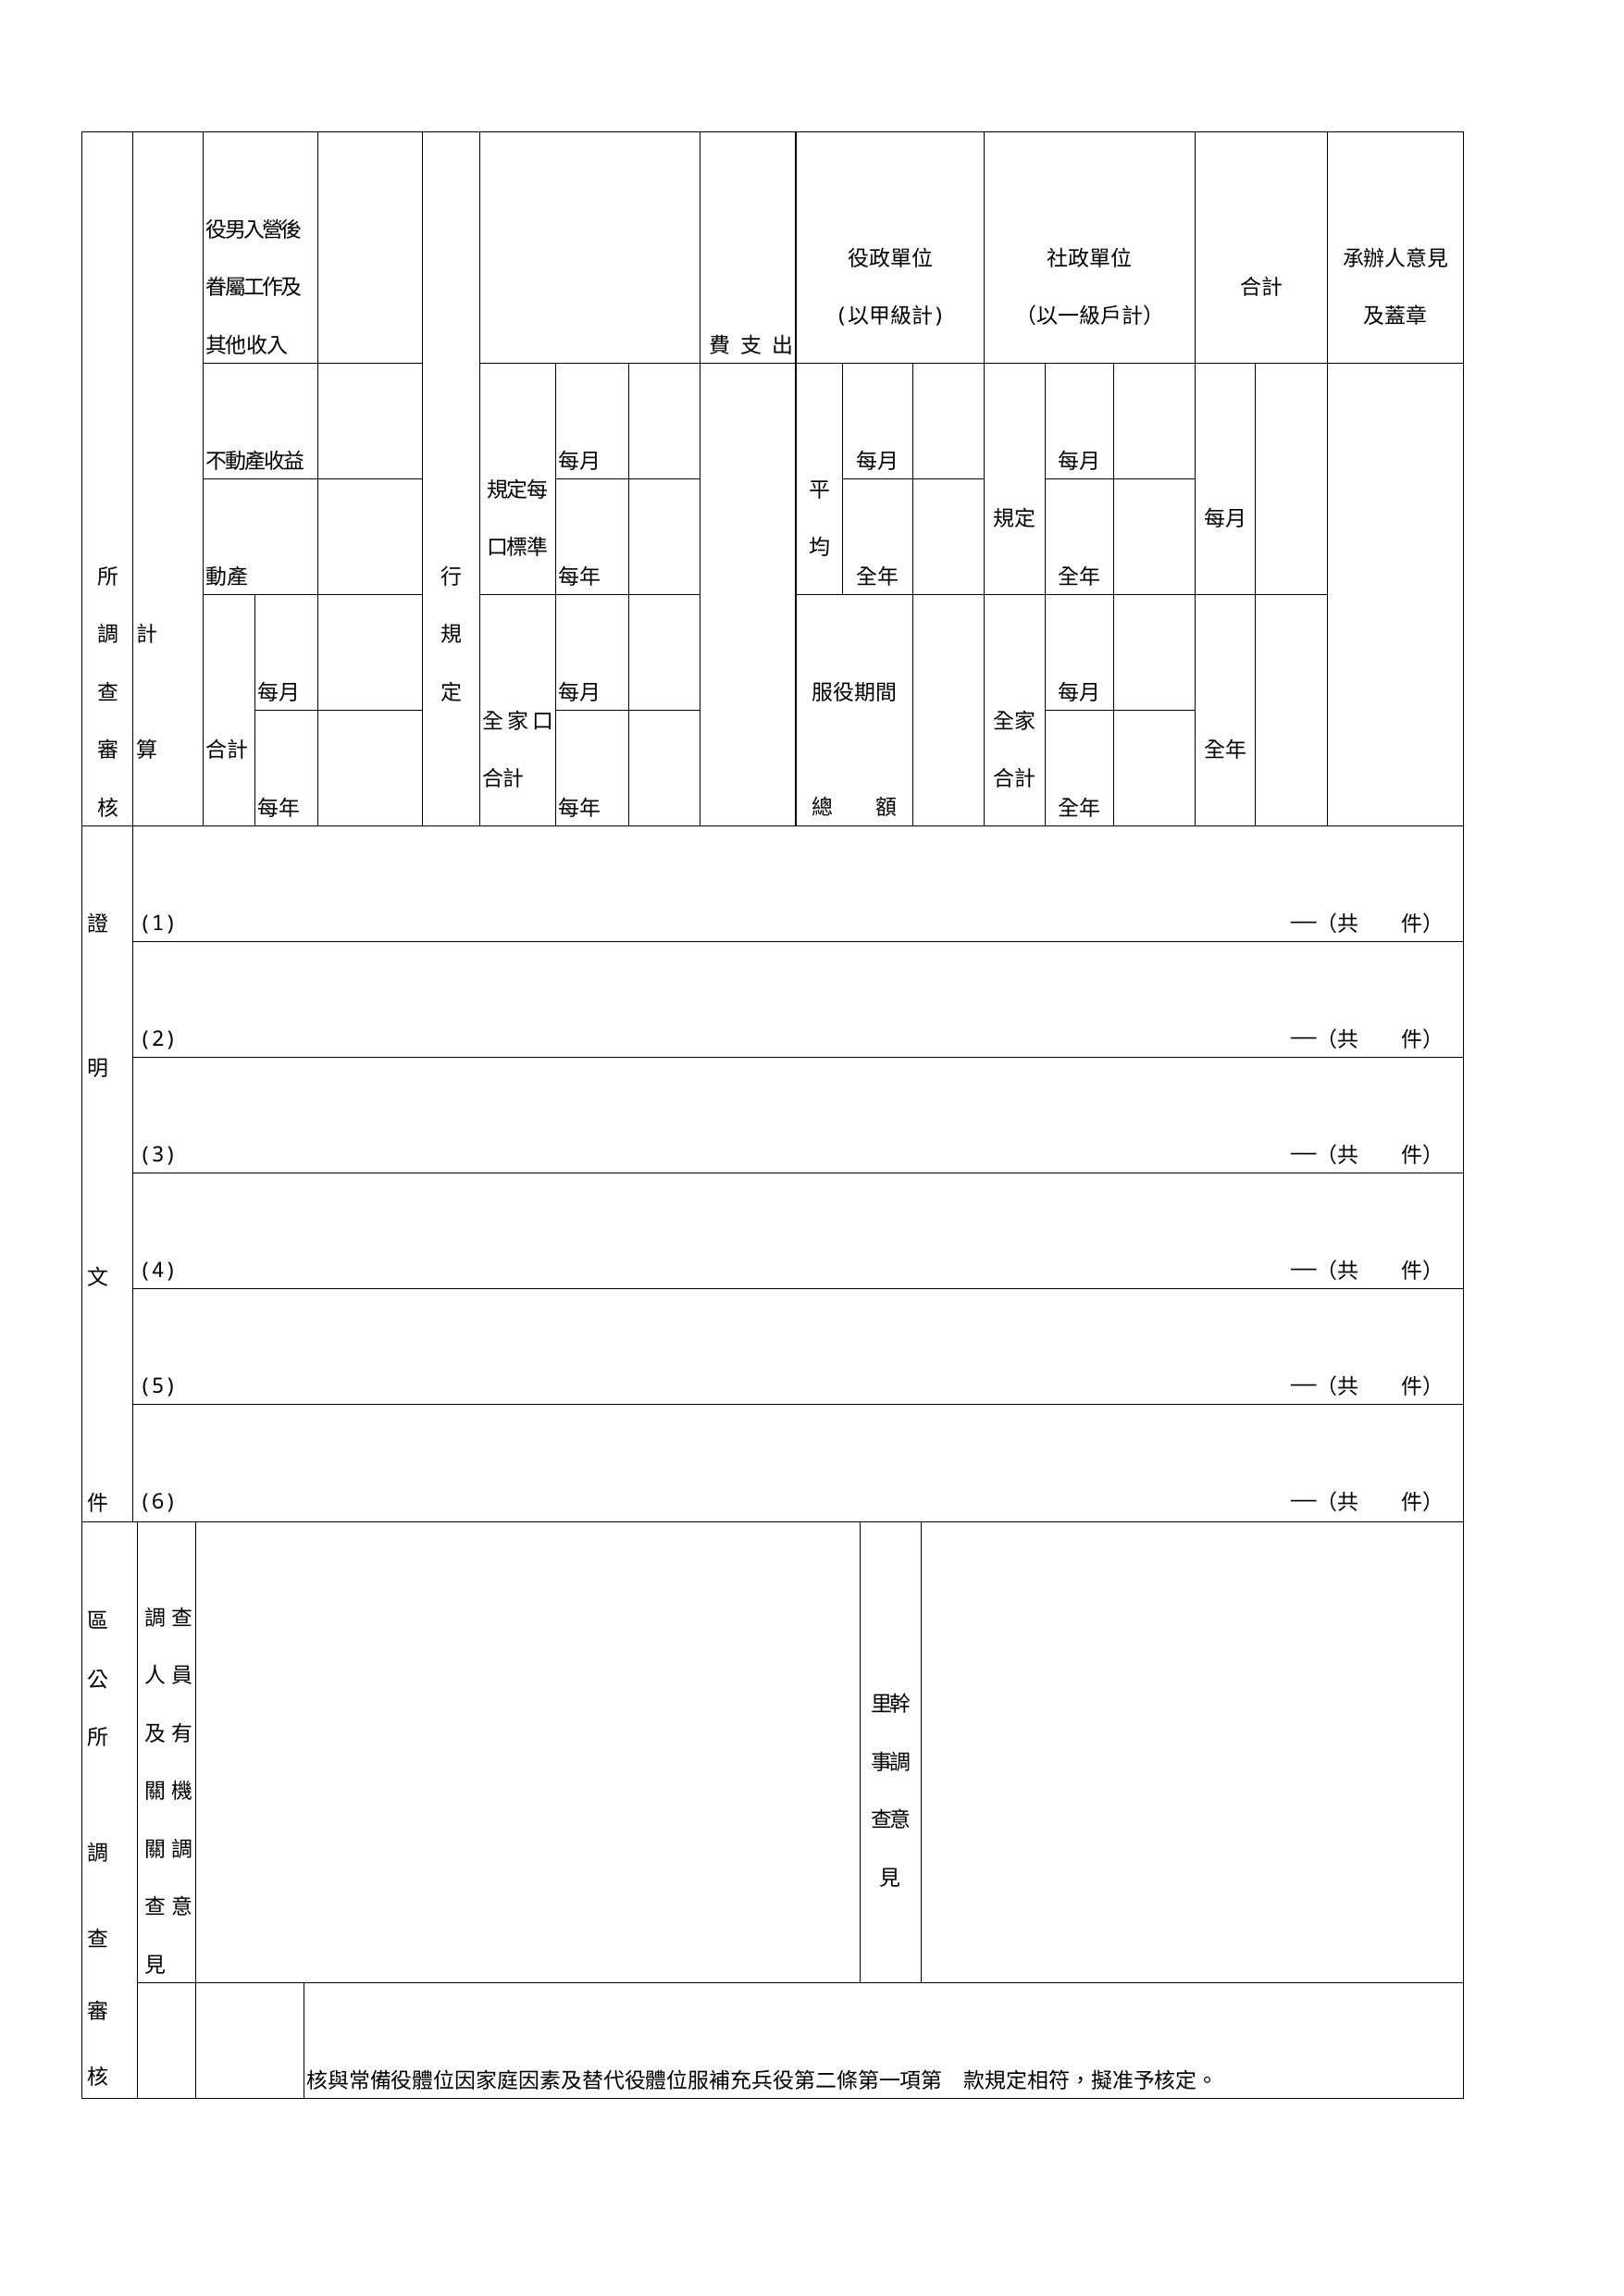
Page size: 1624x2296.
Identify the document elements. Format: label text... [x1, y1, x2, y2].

table_cell [663, 1751, 709, 1982]
table_cell [476, 1635, 519, 1751]
table_cell [709, 1522, 751, 1635]
table_cell [519, 1522, 569, 1635]
table_cell 每年 [556, 711, 628, 825]
table_cell ──（共 件） [1285, 1058, 1463, 1173]
table_cell 全年 [843, 479, 912, 594]
table_cell [394, 1751, 436, 1982]
table_cell [663, 1522, 709, 1635]
table_cell (5) [133, 1289, 1285, 1404]
table_cell [480, 132, 700, 363]
table_cell [589, 1522, 663, 1635]
table_cell 區 公 所 調 查 審 核 [82, 1522, 137, 2098]
table_cell [751, 1522, 816, 1982]
table_cell (1) [133, 826, 1285, 941]
table_cell [629, 479, 700, 594]
table_cell 社政單位 （以一級戶計） [985, 132, 1195, 363]
table_cell [816, 1635, 860, 1751]
table_cell [394, 1635, 436, 1751]
table_cell [1143, 1522, 1186, 1635]
table_cell [922, 1751, 951, 1982]
table_cell [318, 132, 422, 363]
table_cell [1114, 364, 1195, 478]
table_cell 全年 [1196, 595, 1255, 825]
table_cell [951, 1635, 1001, 1751]
table_cell [476, 1751, 519, 1982]
table_cell [922, 1522, 951, 1635]
table_cell [304, 1635, 348, 1751]
table_cell 役男入營後 眷屬工作及其他收入 [204, 132, 317, 363]
table_cell 全家口合計 [480, 595, 555, 825]
table_cell 每月 [255, 595, 317, 710]
table_cell [569, 1522, 589, 1635]
table_cell [1328, 364, 1463, 825]
table_cell [519, 1635, 569, 1751]
table_cell [629, 711, 700, 825]
table_cell [1114, 595, 1195, 710]
table_cell 規定每 口標準 [480, 364, 555, 594]
table_cell [1187, 1751, 1318, 1982]
table_cell [1143, 1751, 1186, 1982]
table_cell 合計 [204, 595, 254, 825]
table_cell 每月 [556, 595, 628, 710]
table_cell [436, 1635, 476, 1751]
table_cell [1049, 1635, 1082, 1751]
table_cell [569, 1635, 589, 1751]
table_cell [709, 1635, 751, 1751]
table_cell 不動產收益 [204, 364, 317, 478]
table_cell [196, 1522, 262, 1635]
table_cell [318, 479, 422, 594]
table_cell 全家合計 [985, 595, 1045, 825]
table_cell [589, 1751, 663, 1982]
table_cell [436, 1522, 476, 1635]
table_cell [951, 1751, 1001, 1982]
table_cell [816, 1522, 860, 1635]
table_cell [262, 1635, 304, 1751]
table_cell 每年 [556, 479, 628, 594]
table_cell [318, 595, 422, 710]
table_cell 調查人員及有關機關調查意見 [138, 1522, 195, 1982]
table_cell [1002, 1751, 1048, 1982]
table_cell [913, 364, 984, 478]
table_cell [1318, 1522, 1463, 1982]
table_cell [476, 1522, 519, 1635]
table_cell [196, 1751, 262, 1982]
table_cell [138, 1983, 195, 2098]
table_cell [1002, 1635, 1048, 1751]
table_cell ──（共 件） [1285, 1289, 1463, 1404]
table_cell [318, 364, 422, 478]
table_cell 每年 [255, 711, 317, 825]
table_cell 規定 [985, 364, 1045, 594]
table_cell (2) [133, 942, 1285, 1057]
table_cell [629, 595, 700, 710]
table_cell [922, 1635, 951, 1751]
table_cell [1114, 711, 1195, 825]
table_cell 每月 [843, 364, 912, 478]
table_cell 行 規 定 [423, 132, 479, 825]
table_cell 里幹事調查意見 [861, 1522, 921, 1982]
table_cell ──（共 件） [1285, 1405, 1463, 1521]
table_cell [318, 711, 422, 825]
table_cell [913, 479, 984, 594]
table_cell [1187, 1522, 1318, 1635]
table_cell [1083, 1635, 1318, 1751]
table_cell [519, 1751, 569, 1982]
table_cell (6) [133, 1405, 1285, 1521]
table_cell 全年 [1046, 711, 1113, 825]
table_cell [1256, 364, 1327, 594]
table_cell [663, 1635, 709, 1751]
table_cell 動產 [204, 479, 317, 594]
table_cell 所 調 查 審 核 [82, 132, 132, 825]
table_cell [913, 595, 984, 825]
table_cell [1114, 479, 1195, 594]
table_cell ──（共 件） [1285, 942, 1463, 1057]
table_cell [569, 1751, 589, 1982]
table_cell [1083, 1751, 1142, 1982]
table_cell [709, 1751, 751, 1982]
table_cell [196, 1983, 304, 2098]
table_cell [629, 364, 700, 478]
table_cell ──（共 件） [1285, 826, 1463, 941]
table_cell 服役期間 總 額 [797, 595, 912, 825]
table_cell [348, 1635, 394, 1751]
table_cell 全年 [1046, 479, 1113, 594]
table_cell 證 明 文 件 [82, 826, 132, 1521]
table_cell (4) [133, 1173, 1285, 1288]
table_cell 平均 [797, 364, 842, 594]
table_cell 每月 [1046, 364, 1113, 478]
table_cell 合計 [1196, 132, 1327, 363]
table_cell [348, 1751, 394, 1982]
table_cell 家屬收入總額占生活費支出總額之％ [700, 132, 795, 363]
table_cell [348, 1522, 394, 1635]
table_cell [700, 364, 795, 825]
table_cell 每月 [1196, 364, 1255, 594]
table_cell [394, 1522, 436, 1635]
table_cell 承辦人意見 及蓋章 [1328, 132, 1463, 363]
table_cell [262, 1522, 304, 1635]
table_cell [1256, 595, 1327, 825]
table_cell [1049, 1751, 1082, 1982]
table_cell [436, 1751, 476, 1982]
table_cell [304, 1751, 348, 1982]
table_cell [1049, 1522, 1082, 1635]
table_cell 每月 [1046, 595, 1113, 710]
table_cell [589, 1635, 663, 1751]
table_cell 計 算 [133, 132, 203, 825]
table_cell [816, 1751, 860, 1982]
table_cell [951, 1522, 1001, 1635]
table_cell [262, 1751, 304, 1982]
table_cell 核與常備役體位因家庭因素及替代役體位服補充兵役第二條第一項第 款規定相符，擬准予核定。 [304, 1983, 1463, 2098]
table_cell (3) [133, 1058, 1285, 1173]
table_cell [196, 1635, 262, 1751]
table_cell 每月 [556, 364, 628, 478]
table_cell [1002, 1522, 1048, 1635]
table_cell 役政單位 (以甲級計) [797, 132, 984, 363]
table_cell [1083, 1522, 1142, 1635]
table_cell [304, 1522, 348, 1635]
table_cell ──（共 件） [1285, 1173, 1463, 1288]
